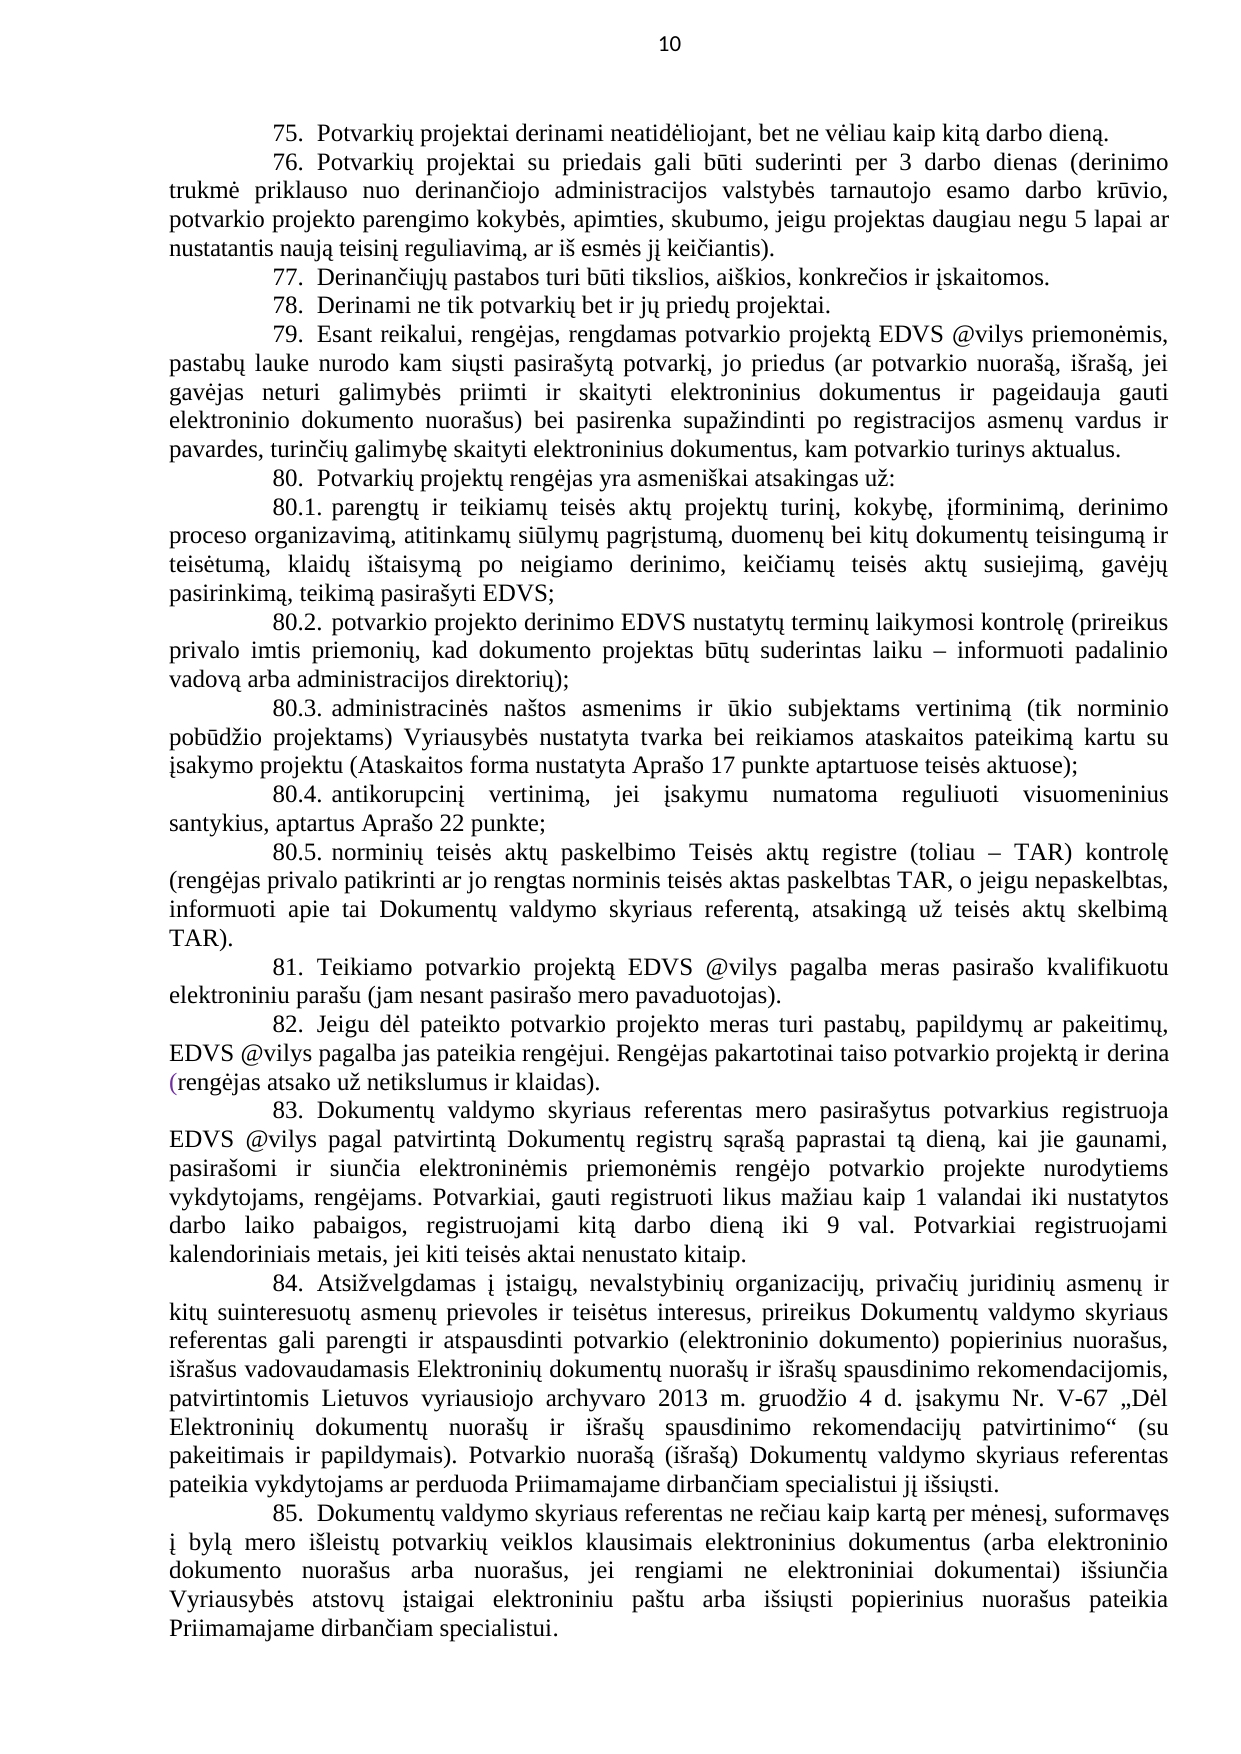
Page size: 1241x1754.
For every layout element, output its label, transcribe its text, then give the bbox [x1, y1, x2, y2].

text 77. Derinančiųjų pastabos turi būti tikslios, aiškios, konkrečios ir įskaitomos. [169, 262, 1169, 291]
text 76. Potvarkių projektai su priedais gali būti suderinti per 3 darbo dienas (derinimo trukmė priklauso nuo derinančiojo administracijos valstybės tarnautojo esamo darbo krūvio, potvarkio projekto parengimo kokybės, apimties, skubumo, jeigu projektas daugiau negu 5 lapai ar nustatantis naują teisinį reguliavimą, ar iš esmės jį keičiantis). [169, 147, 1169, 262]
text 75. Potvarkių projektai derinami neatidėliojant, bet ne vėliau kaip kitą darbo dieną. [169, 118, 1169, 147]
text 84. Atsižvelgdamas į įstaigų, nevalstybinių organizacijų, privačių juridinių asmenų ir kitų suinteresuotų asmenų prievoles ir teisėtus interesus, prireikus Dokumentų valdymo skyriaus referentas gali parengti ir atspausdinti potvarkio (elektroninio dokumento) popierinius nuorašus, išrašus vadovaudamasis Elektroninių dokumentų nuorašų ir išrašų spausdinimo rekomendacijomis, patvirtintomis Lietuvos vyriausiojo archyvaro 2013 m. gruodžio 4 d. įsakymu Nr. V-67 „Dėl Elektroninių dokumentų nuorašų ir išrašų spausdinimo rekomendacijų patvirtinimo“ (su pakeitimais ir papildymais). Potvarkio nuorašą (išrašą) Dokumentų valdymo skyriaus referentas pateikia vykdytojams ar perduoda Priimamajame dirbančiam specialistui jį išsiųsti. [169, 1268, 1169, 1498]
text 80.4. antikorupcinį vertinimą, jei įsakymu numatoma reguliuoti visuomeninius santykius, aptartus Aprašo 22 punkte; [169, 779, 1169, 837]
text 80.2. potvarkio projekto derinimo EDVS nustatytų terminų laikymosi kontrolę (prireikus privalo imtis priemonių, kad dokumento projektas būtų suderintas laiku – informuoti padalinio vadovą arba administracijos direktorių); [169, 607, 1169, 693]
text 80. Potvarkių projektų rengėjas yra asmeniškai atsakingas už: [169, 463, 1169, 492]
text 80.5. norminių teisės aktų paskelbimo Teisės aktų registre (toliau – TAR) kontrolę (rengėjas privalo patikrinti ar jo rengtas norminis teisės aktas paskelbtas TAR, o jeigu nepaskelbtas, informuoti apie tai Dokumentų valdymo skyriaus referentą, atsakingą už teisės aktų skelbimą TAR). [169, 837, 1169, 952]
text 78. Derinami ne tik potvarkių bet ir jų priedų projektai. [169, 291, 1169, 319]
text 80.3. administracinės naštos asmenims ir ūkio subjektams vertinimą (tik norminio pobūdžio projektams) Vyriausybės nustatyta tvarka bei reikiamos ataskaitos pateikimą kartu su įsakymo projektu (Ataskaitos forma nustatyta Aprašo 17 punkte aptartuose teisės aktuose); [169, 693, 1169, 779]
text 79. Esant reikalui, rengėjas, rengdamas potvarkio projektą EDVS @vilys priemonėmis, pastabų lauke nurodo kam siųsti pasirašytą potvarkį, jo priedus (ar potvarkio nuorašą, išrašą, jei gavėjas neturi galimybės priimti ir skaityti elektroninius dokumentus ir pageidauja gauti elektroninio dokumento nuorašus) bei pasirenka supažindinti po registracijos asmenų vardus ir pavardes, turinčių galimybę skaityti elektroninius dokumentus, kam potvarkio turinys aktualus. [169, 319, 1169, 463]
text 80.1. parengtų ir teikiamų teisės aktų projektų turinį, kokybę, įforminimą, derinimo proceso organizavimą, atitinkamų siūlymų pagrįstumą, duomenų bei kitų dokumentų teisingumą ir teisėtumą, klaidų ištaisymą po neigiamo derinimo, keičiamų teisės aktų susiejimą, gavėjų pasirinkimą, teikimą pasirašyti EDVS; [169, 492, 1169, 607]
text 82. Jeigu dėl pateikto potvarkio projekto meras turi pastabų, papildymų ar pakeitimų, EDVS @vilys pagalba jas pateikia rengėjui. Rengėjas pakartotinai taiso potvarkio projektą ir derina (rengėjas atsako už netikslumus ir klaidas). [169, 1009, 1169, 1096]
text 81. Teikiamo potvarkio projektą EDVS @vilys pagalba meras pasirašo kvalifikuotu elektroniniu parašu (jam nesant pasirašo mero pavaduotojas). [169, 952, 1169, 1009]
text 83. Dokumentų valdymo skyriaus referentas mero pasirašytus potvarkius registruoja EDVS @vilys pagal patvirtintą Dokumentų registrų sąrašą paprastai tą dieną, kai jie gaunami, pasirašomi ir siunčia elektroninėmis priemonėmis rengėjo potvarkio projekte nurodytiems vykdytojams, rengėjams. Potvarkiai, gauti registruoti likus mažiau kaip 1 valandai iki nustatytos darbo laiko pabaigos, registruojami kitą darbo dieną iki 9 val. Potvarkiai registruojami kalendoriniais metais, jei kiti teisės aktai nenustato kitaip. [169, 1096, 1169, 1268]
text 85. Dokumentų valdymo skyriaus referentas ne rečiau kaip kartą per mėnesį, suformavęs į bylą mero išleistų potvarkių veiklos klausimais elektroninius dokumentus (arba elektroninio dokumento nuorašus arba nuorašus, jei rengiami ne elektroniniai dokumentai) išsiunčia Vyriausybės atstovų įstaigai elektroniniu paštu arba išsiųsti popierinius nuorašus pateikia Priimamajame dirbančiam specialistui. [169, 1498, 1169, 1642]
